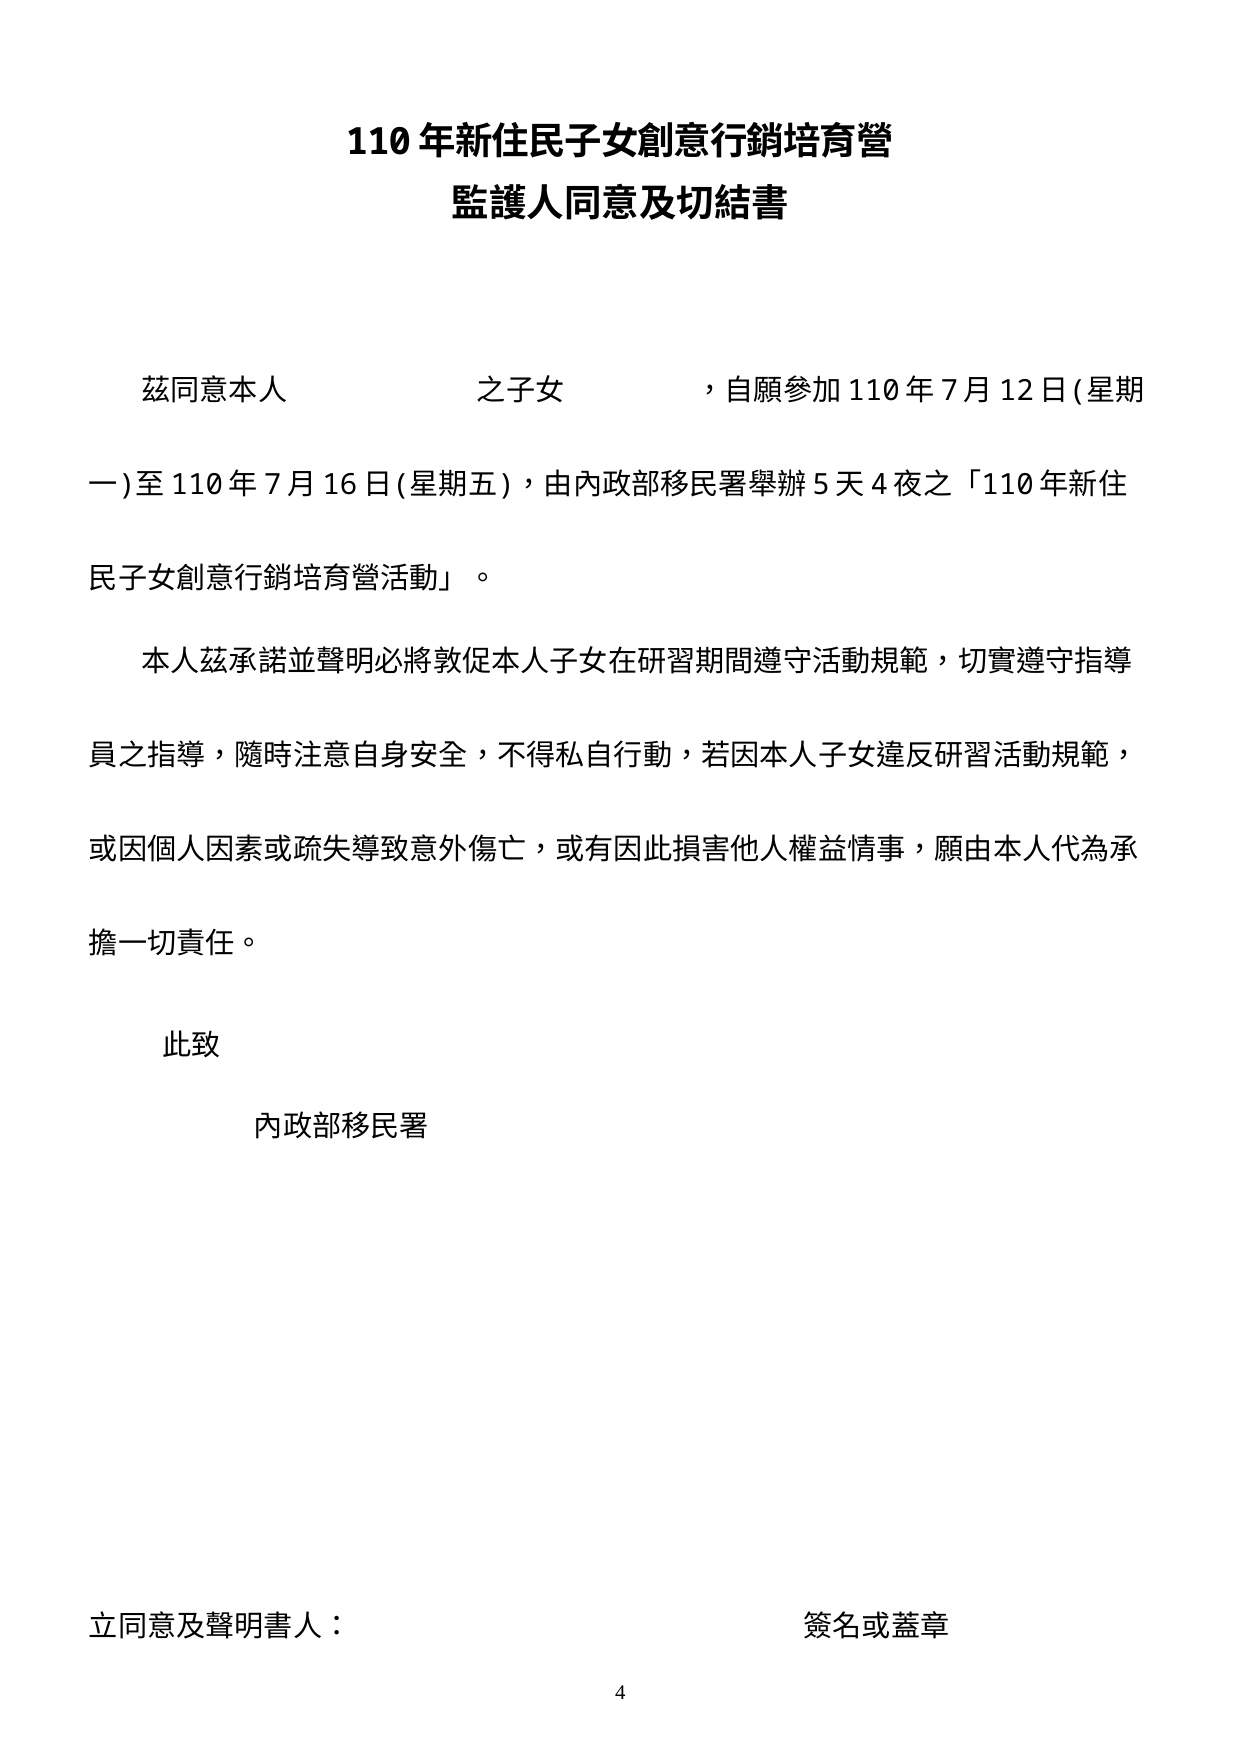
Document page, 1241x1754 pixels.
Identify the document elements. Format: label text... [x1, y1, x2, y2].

text 立同意及聲明書人： 簽名或蓋章 [89, 1582, 1152, 1645]
text 監護人同意及切結書 [89, 159, 1152, 221]
text 110年新住民子女創意行銷培育營 [89, 96, 1152, 159]
text 此致 [89, 1001, 1152, 1063]
text 茲同意本人 之子女 ，自願參加110年7月12日(星期一)至110年7月16日(星期五)，由內政部移民署舉辦5天4夜之「110年新住民子女創意行銷培育營活動」。 [89, 346, 1152, 596]
text 本人茲承諾並聲明必將敦促本人子女在研習期間遵守活動規範，切實遵守指導員之指導，隨時注意自身安全，不得私自行動，若因本人子女違反研習活動規範，或因個人因素或疏失導致意外傷亡，或有因此損害他人權益情事，願由本人代為承擔一切責任。 [89, 617, 1152, 961]
text 內政部移民署 [89, 1082, 1152, 1145]
